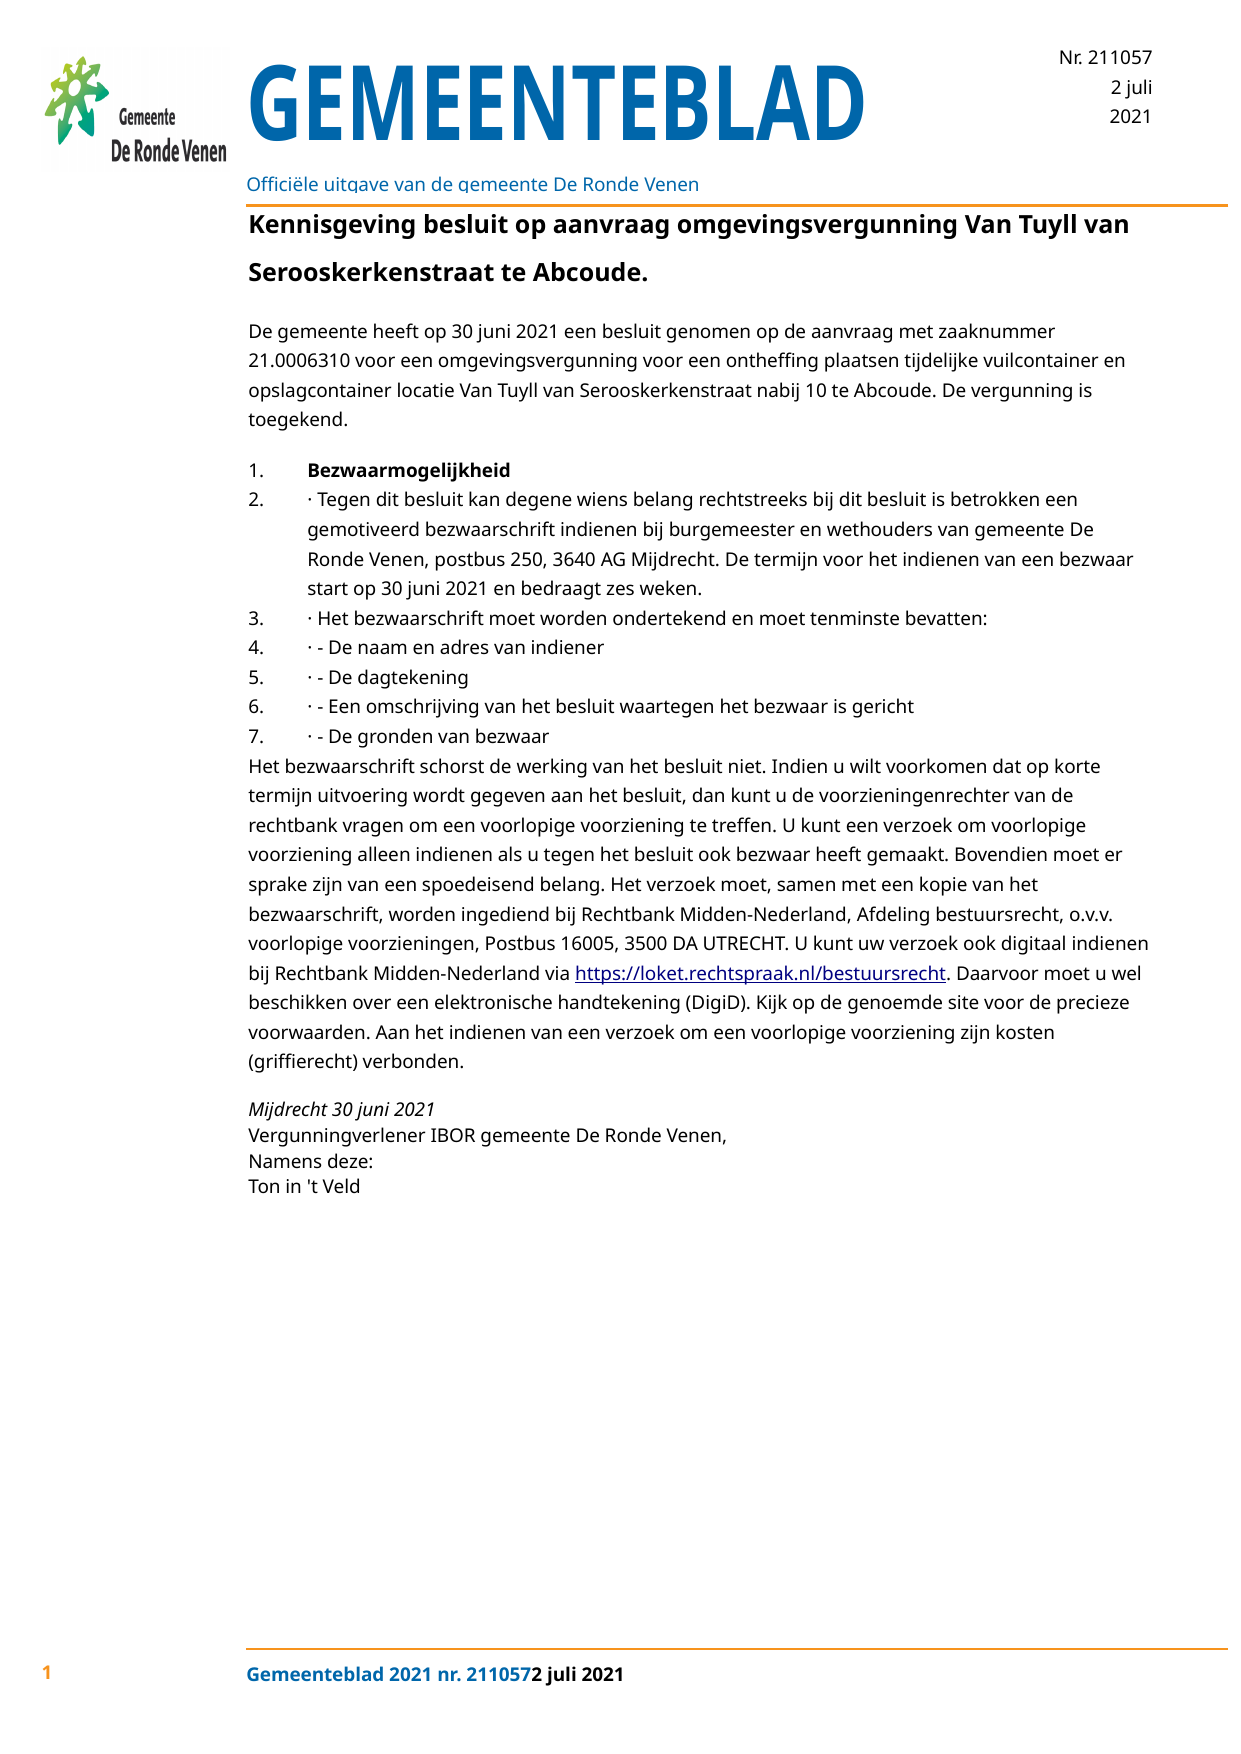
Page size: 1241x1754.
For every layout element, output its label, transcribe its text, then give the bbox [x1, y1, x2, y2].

text Mijdrecht 30 juni 2021 [248, 1097, 1152, 1122]
text Vergunningverlener IBOR gemeente De Ronde Venen, [248, 1122, 1152, 1148]
text Ton in 't Veld [248, 1174, 1152, 1199]
text De gemeente heeft op 30 juni 2021 een besluit genomen op de aanvraag met zaaknummer 21.0006310 voor een omgevingsvergunning voor een ontheffing plaatsen tijdelijke vuilcontainer en opslagcontainer locatie Van Tuyll van Serooskerkenstraat nabij 10 te Abcoude. De vergunning is toegekend. [248, 318, 1152, 432]
list · Tegen dit besluit kan degene wiens belang rechtstreeks bij dit besluit is betrokken een gemotiveerd bezwaarschrift indienen bij burgemeester en wethouders van gemeente De Ronde Venen, postbus 250, 3640 AG Mijdrecht. De termijn voor het indienen van een bezwaar start op 30 juni 2021 en bedraagt zes weken. [248, 487, 1152, 601]
list Bezwaarmogelijkheid [248, 457, 1152, 483]
list · - De gronden van bezwaar [248, 723, 1152, 749]
list · - De dagtekening [248, 664, 1152, 690]
text Het bezwaarschrift schorst de werking van het besluit niet. Indien u wilt voorkomen dat op korte termijn uitvoering wordt gegeven aan het besluit, dan kunt u de voorzieningenrechter van de rechtbank vragen om een voorlopige voorziening te treffen. U kunt een verzoek om voorlopige voorziening alleen indienen als u tegen het besluit ook bezwaar heeft gemaakt. Bovendien moet er sprake zijn van een spoedeisend belang. Het verzoek moet, samen met een kopie van het bezwaarschrift, worden ingediend bij Rechtbank Midden-Nederland, Afdeling bestuursrecht, o.v.v. voorlopige voorzieningen, Postbus 16005, 3500 DA UTRECHT. U kunt uw verzoek ook digitaal indienen bij Rechtbank Midden-Nederland via https://loket.rechtspraak.nl/bestuursrecht. Daarvoor moet u wel beschikken over een elektronische handtekening (DigiD). Kijk op de genoemde site voor de precieze voorwaarden. Aan het indienen van een verzoek om een voorlopige voorziening zijn kosten (griffierecht) verbonden. [248, 753, 1152, 1074]
text Namens deze: [248, 1148, 1152, 1174]
list · Het bezwaarschrift moet worden ondertekend en moet tenminste bevatten: [248, 605, 1152, 631]
picture [41, 47, 231, 172]
text Kennisgeving besluit op aanvraag omgevingsvergunning Van Tuyll van Serooskerkenstraat te Abcoude. [248, 207, 1152, 288]
list · - De naam en adres van indiener [248, 634, 1152, 660]
list · - Een omschrijving van het besluit waartegen het bezwaar is gericht [248, 694, 1152, 719]
